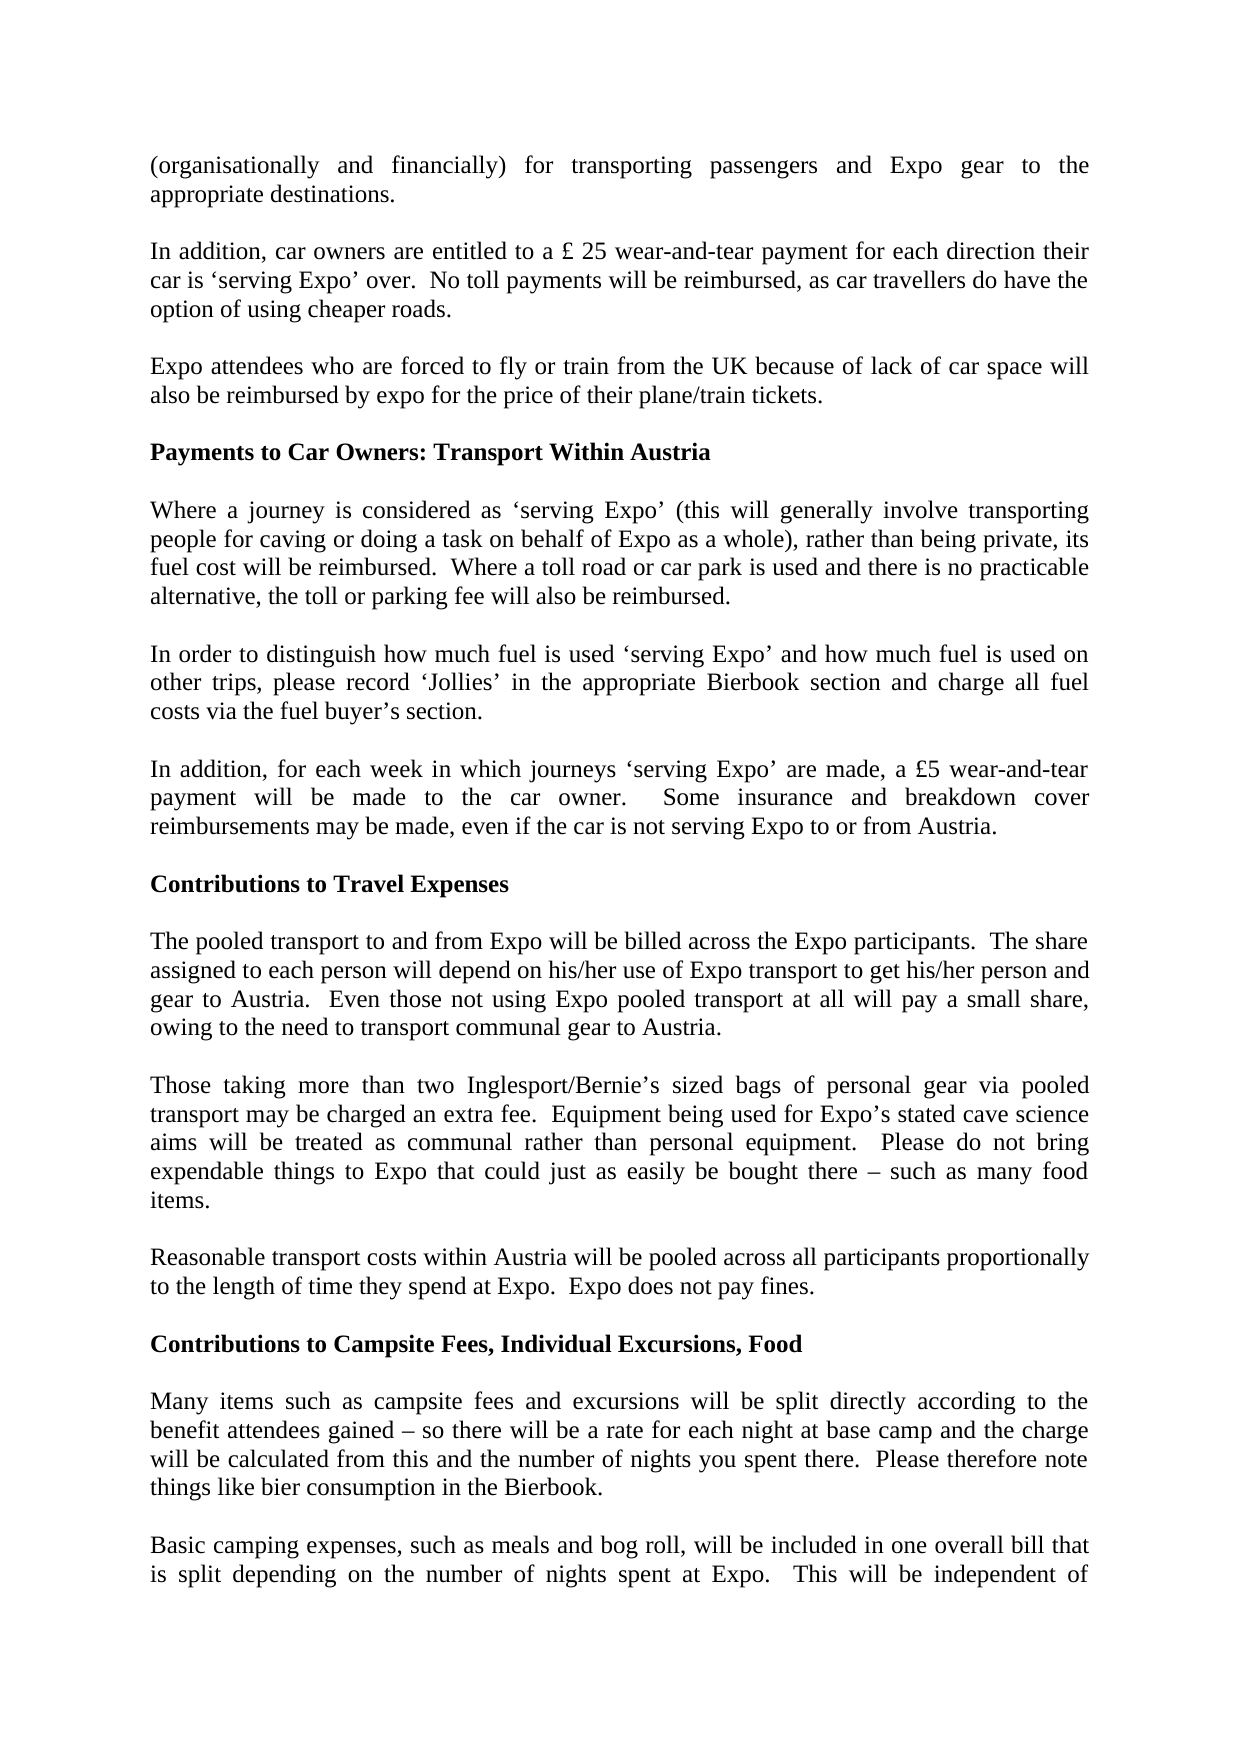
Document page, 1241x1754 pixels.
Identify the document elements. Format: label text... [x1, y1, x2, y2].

text Those taking more than two Inglesport/Bernie’s sized bags of personal gear via pooled transport may be charged an extra fee. Equipment being used for Expo’s stated cave science aims will be treated as communal rather than personal equipment. Please do not bring expendable things to Expo that could just as easily be bought there – such as many food items. [150, 1070, 1090, 1214]
text In order to distinguish how much fuel is used ‘serving Expo’ and how much fuel is used on other trips, please record ‘Jollies’ in the appropriate Bierbook section and charge all fuel costs via the fuel buyer’s section. [150, 639, 1090, 725]
subtitle Contributions to Campsite Fees, Individual Excursions, Food [150, 1329, 1090, 1357]
text The pooled transport to and from Expo will be billed across the Expo participants. The share assigned to each person will depend on his/her use of Expo transport to get his/her person and gear to Austria. Even those not using Expo pooled transport at all will pay a small share, owing to the need to transport communal gear to Austria. [150, 926, 1090, 1041]
text In addition, for each week in which journeys ‘serving Expo’ are made, a £5 wear-and-tear payment will be made to the car owner. Some insurance and breakdown cover reimbursements may be made, even if the car is not serving Expo to or from Austria. [150, 754, 1090, 840]
text (organisationally and financially) for transporting passengers and Expo gear to the appropriate destinations. [150, 150, 1090, 207]
text Where a journey is considered as ‘serving Expo’ (this will generally involve transporting people for caving or doing a task on behalf of Expo as a whole), rather than being private, its fuel cost will be reimbursed. Where a toll road or car park is used and there is no practicable alternative, the toll or parking fee will also be reimbursed. [150, 495, 1090, 610]
text Many items such as campsite fees and excursions will be split directly according to the benefit attendees gained – so there will be a rate for each night at base camp and the charge will be calculated from this and the number of nights you spent there. Please therefore note things like bier consumption in the Bierbook. [150, 1386, 1090, 1501]
text Basic camping expenses, such as meals and bog roll, will be included in one overall bill that is split depending on the number of nights spent at Expo. This will be independent of [150, 1530, 1090, 1587]
text Reasonable transport costs within Austria will be pooled across all participants proportionally to the length of time they spend at Expo. Expo does not pay fines. [150, 1242, 1090, 1300]
text In addition, car owners are entitled to a £ 25 wear-and-tear payment for each direction their car is ‘serving Expo’ over. No toll payments will be reimbursed, as car travellers do have the option of using cheaper roads. [150, 236, 1090, 322]
text Expo attendees who are forced to fly or train from the UK because of lack of car space will also be reimbursed by expo for the price of their plane/train tickets. [150, 351, 1090, 409]
subtitle Payments to Car Owners: Transport Within Austria [150, 437, 1090, 466]
subtitle Contributions to Travel Expenses [150, 869, 1090, 897]
